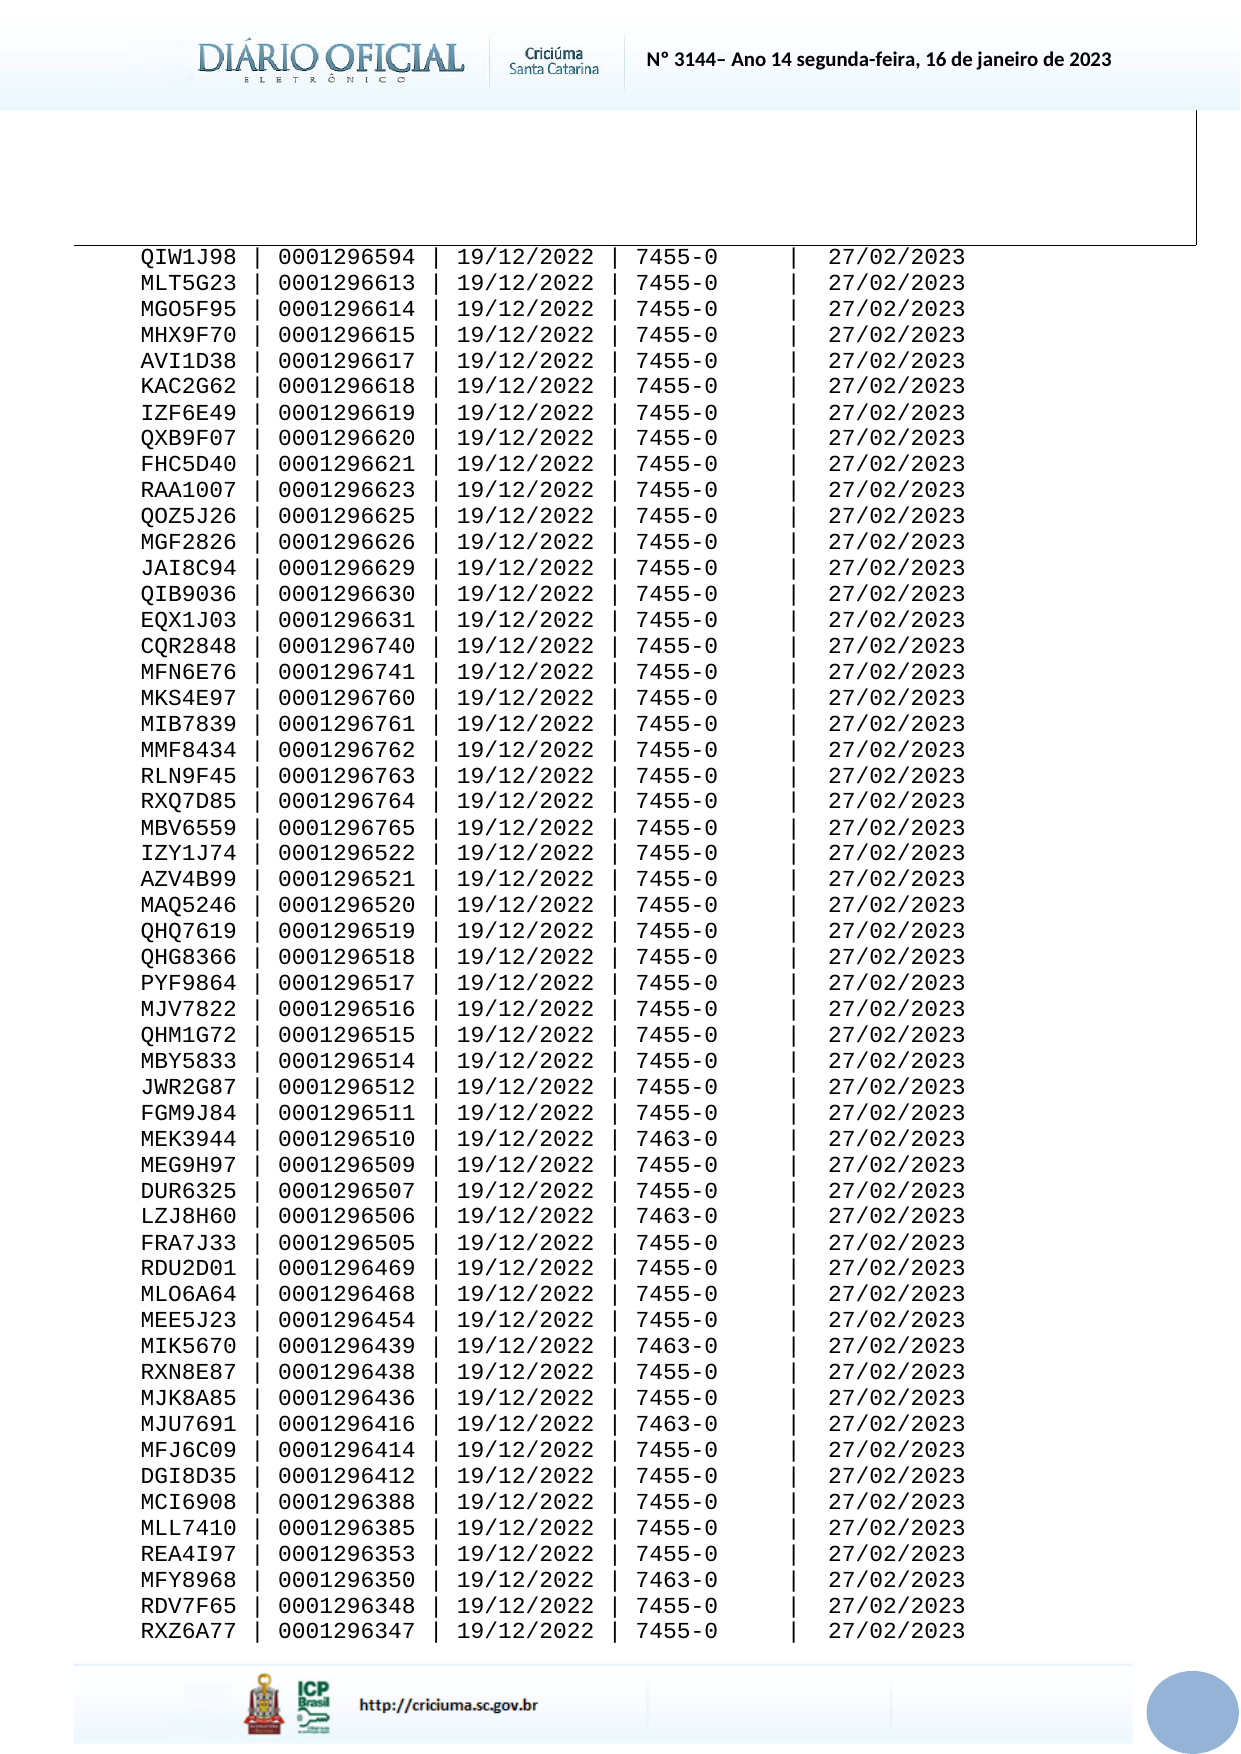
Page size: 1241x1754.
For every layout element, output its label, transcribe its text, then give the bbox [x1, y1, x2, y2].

text MBV6559 | 0001296765 | 19/12/2022 | 7455-0 | 27/02/2023 [44, 816, 1196, 842]
text MLT5G23 | 0001296613 | 19/12/2022 | 7455-0 | 27/02/2023 [44, 271, 1196, 297]
text JAI8C94 | 0001296629 | 19/12/2022 | 7455-0 | 27/02/2023 [44, 556, 1196, 582]
text RXQ7D85 | 0001296764 | 19/12/2022 | 7455-0 | 27/02/2023 [44, 790, 1196, 816]
text MBY5833 | 0001296514 | 19/12/2022 | 7455-0 | 27/02/2023 [44, 1049, 1196, 1075]
text RDU2D01 | 0001296469 | 19/12/2022 | 7455-0 | 27/02/2023 [44, 1257, 1196, 1283]
text MAQ5246 | 0001296520 | 19/12/2022 | 7455-0 | 27/02/2023 [44, 894, 1196, 919]
text REA4I97 | 0001296353 | 19/12/2022 | 7455-0 | 27/02/2023 [44, 1542, 1196, 1568]
text MJU7691 | 0001296416 | 19/12/2022 | 7463-0 | 27/02/2023 [44, 1412, 1196, 1438]
text QOZ5J26 | 0001296625 | 19/12/2022 | 7455-0 | 27/02/2023 [44, 504, 1196, 531]
text IZY1J74 | 0001296522 | 19/12/2022 | 7455-0 | 27/02/2023 [44, 842, 1196, 868]
text MHX9F70 | 0001296615 | 19/12/2022 | 7455-0 | 27/02/2023 [44, 323, 1196, 349]
text MIK5670 | 0001296439 | 19/12/2022 | 7463-0 | 27/02/2023 [44, 1334, 1196, 1361]
text MCI6908 | 0001296388 | 19/12/2022 | 7455-0 | 27/02/2023 [44, 1490, 1196, 1516]
text KAC2G62 | 0001296618 | 19/12/2022 | 7455-0 | 27/02/2023 [44, 375, 1196, 401]
text FHC5D40 | 0001296621 | 19/12/2022 | 7455-0 | 27/02/2023 [44, 453, 1196, 479]
text RXN8E87 | 0001296438 | 19/12/2022 | 7455-0 | 27/02/2023 [44, 1361, 1196, 1386]
text MMF8434 | 0001296762 | 19/12/2022 | 7455-0 | 27/02/2023 [44, 738, 1196, 764]
text LZJ8H60 | 0001296506 | 19/12/2022 | 7463-0 | 27/02/2023 [44, 1205, 1196, 1231]
text RXZ6A77 | 0001296347 | 19/12/2022 | 7455-0 | 27/02/2023 [44, 1620, 1196, 1646]
text MKS4E97 | 0001296760 | 19/12/2022 | 7455-0 | 27/02/2023 [44, 686, 1196, 712]
text MEG9H97 | 0001296509 | 19/12/2022 | 7455-0 | 27/02/2023 [44, 1153, 1196, 1179]
text MIB7839 | 0001296761 | 19/12/2022 | 7455-0 | 27/02/2023 [44, 712, 1196, 738]
text FGM9J84 | 0001296511 | 19/12/2022 | 7455-0 | 27/02/2023 [44, 1101, 1196, 1127]
text QXB9F07 | 0001296620 | 19/12/2022 | 7455-0 | 27/02/2023 [44, 427, 1196, 453]
text DUR6325 | 0001296507 | 19/12/2022 | 7455-0 | 27/02/2023 [44, 1179, 1196, 1205]
text RDV7F65 | 0001296348 | 19/12/2022 | 7455-0 | 27/02/2023 [44, 1594, 1196, 1620]
text QHM1G72 | 0001296515 | 19/12/2022 | 7455-0 | 27/02/2023 [44, 1023, 1196, 1049]
text MFY8968 | 0001296350 | 19/12/2022 | 7463-0 | 27/02/2023 [44, 1568, 1196, 1594]
text QIB9036 | 0001296630 | 19/12/2022 | 7455-0 | 27/02/2023 [44, 582, 1196, 608]
text MGO5F95 | 0001296614 | 19/12/2022 | 7455-0 | 27/02/2023 [44, 297, 1196, 323]
text MGF2826 | 0001296626 | 19/12/2022 | 7455-0 | 27/02/2023 [44, 531, 1196, 556]
text DGI8D35 | 0001296412 | 19/12/2022 | 7455-0 | 27/02/2023 [44, 1464, 1196, 1490]
text MEK3944 | 0001296510 | 19/12/2022 | 7463-0 | 27/02/2023 [44, 1127, 1196, 1153]
text AZV4B99 | 0001296521 | 19/12/2022 | 7455-0 | 27/02/2023 [44, 868, 1196, 894]
text MLL7410 | 0001296385 | 19/12/2022 | 7455-0 | 27/02/2023 [44, 1516, 1196, 1542]
text CQR2848 | 0001296740 | 19/12/2022 | 7455-0 | 27/02/2023 [44, 634, 1196, 660]
text MFN6E76 | 0001296741 | 19/12/2022 | 7455-0 | 27/02/2023 [44, 660, 1196, 686]
text MEE5J23 | 0001296454 | 19/12/2022 | 7455-0 | 27/02/2023 [44, 1309, 1196, 1334]
text AVI1D38 | 0001296617 | 19/12/2022 | 7455-0 | 27/02/2023 [44, 349, 1196, 375]
text FRA7J33 | 0001296505 | 19/12/2022 | 7455-0 | 27/02/2023 [44, 1231, 1196, 1257]
text MLO6A64 | 0001296468 | 19/12/2022 | 7455-0 | 27/02/2023 [44, 1283, 1196, 1309]
text EQX1J03 | 0001296631 | 19/12/2022 | 7455-0 | 27/02/2023 [44, 608, 1196, 634]
text QIW1J98 | 0001296594 | 19/12/2022 | 7455-0 | 27/02/2023 [44, 245, 1196, 271]
text MJV7822 | 0001296516 | 19/12/2022 | 7455-0 | 27/02/2023 [44, 997, 1196, 1023]
text QHG8366 | 0001296518 | 19/12/2022 | 7455-0 | 27/02/2023 [44, 946, 1196, 971]
text RLN9F45 | 0001296763 | 19/12/2022 | 7455-0 | 27/02/2023 [44, 764, 1196, 790]
text QHQ7619 | 0001296519 | 19/12/2022 | 7455-0 | 27/02/2023 [44, 919, 1196, 946]
text MJK8A85 | 0001296436 | 19/12/2022 | 7455-0 | 27/02/2023 [44, 1386, 1196, 1412]
text RAA1007 | 0001296623 | 19/12/2022 | 7455-0 | 27/02/2023 [44, 479, 1196, 504]
text MFJ6C09 | 0001296414 | 19/12/2022 | 7455-0 | 27/02/2023 [44, 1438, 1196, 1464]
text IZF6E49 | 0001296619 | 19/12/2022 | 7455-0 | 27/02/2023 [44, 401, 1196, 427]
text JWR2G87 | 0001296512 | 19/12/2022 | 7455-0 | 27/02/2023 [44, 1075, 1196, 1101]
text PYF9864 | 0001296517 | 19/12/2022 | 7455-0 | 27/02/2023 [44, 971, 1196, 997]
